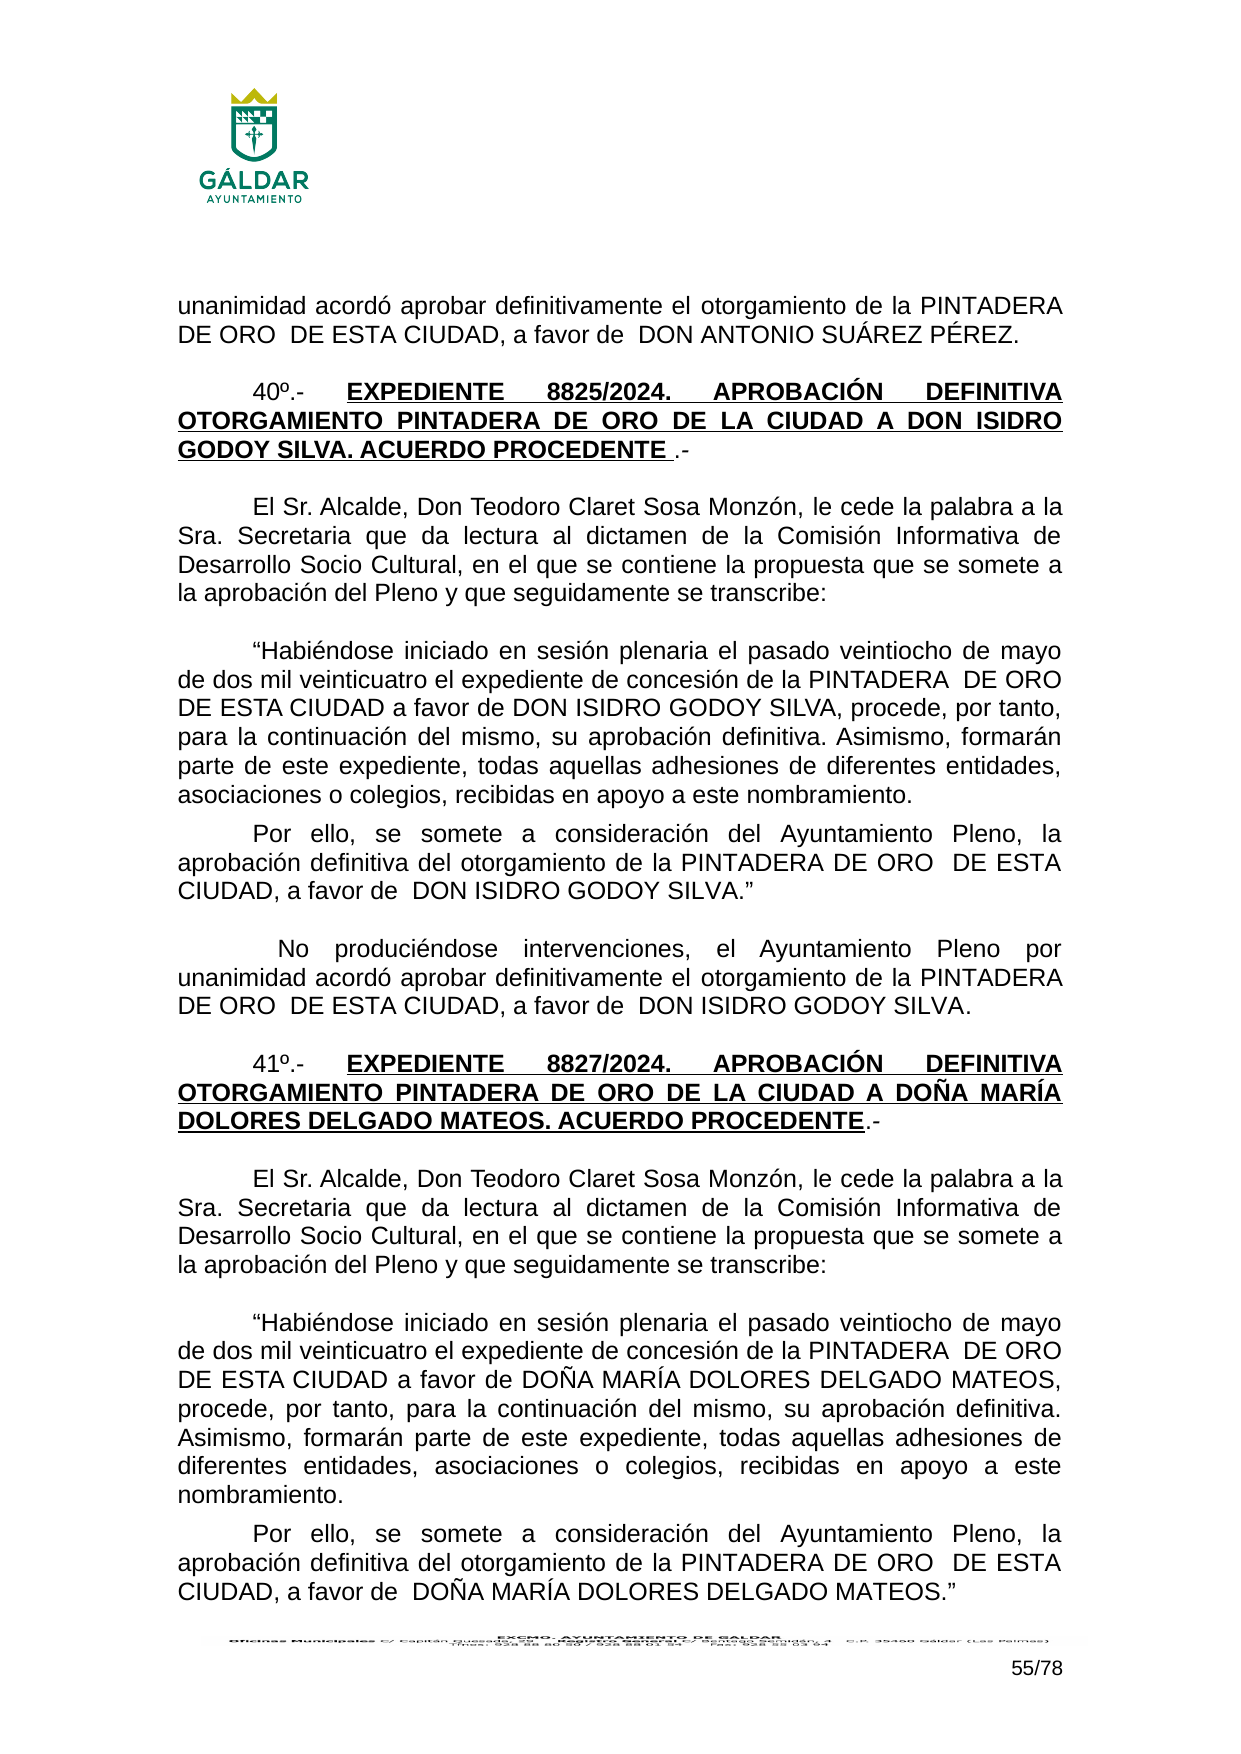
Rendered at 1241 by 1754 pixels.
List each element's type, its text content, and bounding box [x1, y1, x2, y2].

text Por ello, se somete a consideración del Ayuntamiento Pleno, la aprobación definitiva del otorgamiento de la PINTADERA DE ORO DE ESTA CIUDAD, a favor de DON ISIDRO GODOY SILVA.” [177, 819, 1063, 905]
text El Sr. Alcalde, Don Teodoro Claret Sosa Monzón, le cede la palabra a la Sra. Secretaria que da lectura al dictamen de la Comisión Informativa de Desarrollo Socio Cultural, en el que se contiene la propuesta que se somete a la aprobación del Pleno y que seguidamente se transcribe: [177, 1164, 1063, 1279]
text “Habiéndose iniciado en sesión plenaria el pasado veintiocho de mayo de dos mil veinticuatro el expediente de concesión de la PINTADERA DE ORO DE ESTA CIUDAD a favor de DOÑA MARÍA DOLORES DELGADO MATEOS, procede, por tanto, para la continuación del mismo, su aprobación definitiva. Asimismo, formarán parte de este expediente, todas aquellas adhesiones de diferentes entidades, asociaciones o colegios, recibidas en apoyo a este nombramiento. [177, 1307, 1063, 1509]
picture [229, 1636, 1059, 1646]
text No produciéndose intervenciones, el Ayuntamiento Pleno por unanimidad acordó aprobar definitivamente el otorgamiento de la PINTADERA DE ORO DE ESTA CIUDAD, a favor de DON ISIDRO GODOY SILVA. [177, 934, 1063, 1020]
text 40º.- EXPEDIENTE 8825/2024. APROBACIÓN DEFINITIVA OTORGAMIENTO PINTADERA DE ORO DE LA CIUDAD A DON ISIDRO [177, 377, 1063, 431]
text unanimidad acordó aprobar definitivamente el otorgamiento de la PINTADERA DE ORO DE ESTA CIUDAD, a favor de DON ANTONIO SUÁREZ PÉREZ. [177, 291, 1063, 348]
picture [181, 73, 326, 218]
text 41º.- EXPEDIENTE 8827/2024. APROBACIÓN DEFINITIVA OTORGAMIENTO PINTADERA DE ORO DE LA CIUDAD A DOÑA MARÍA [177, 1049, 1063, 1103]
text “Habiéndose iniciado en sesión plenaria el pasado veintiocho de mayo de dos mil veinticuatro el expediente de concesión de la PINTADERA DE ORO DE ESTA CIUDAD a favor de DON ISIDRO GODOY SILVA, procede, por tanto, para la continuación del mismo, su aprobación definitiva. Asimismo, formarán parte de este expediente, todas aquellas adhesiones de diferentes entidades, asociaciones o colegios, recibidas en apoyo a este nombramiento. [177, 636, 1063, 808]
text El Sr. Alcalde, Don Teodoro Claret Sosa Monzón, le cede la palabra a la Sra. Secretaria que da lectura al dictamen de la Comisión Informativa de Desarrollo Socio Cultural, en el que se contiene la propuesta que se somete a la aprobación del Pleno y que seguidamente se transcribe: [177, 492, 1063, 607]
text DOLORES DELGADO MATEOS. ACUERDO PROCEDENTE.- [177, 1104, 1063, 1135]
text GODOY SILVA. ACUERDO PROCEDENTE .- [177, 432, 1063, 463]
text Por ello, se somete a consideración del Ayuntamiento Pleno, la aprobación definitiva del otorgamiento de la PINTADERA DE ORO DE ESTA CIUDAD, a favor de DOÑA MARÍA DOLORES DELGADO MATEOS.” [177, 1519, 1063, 1605]
